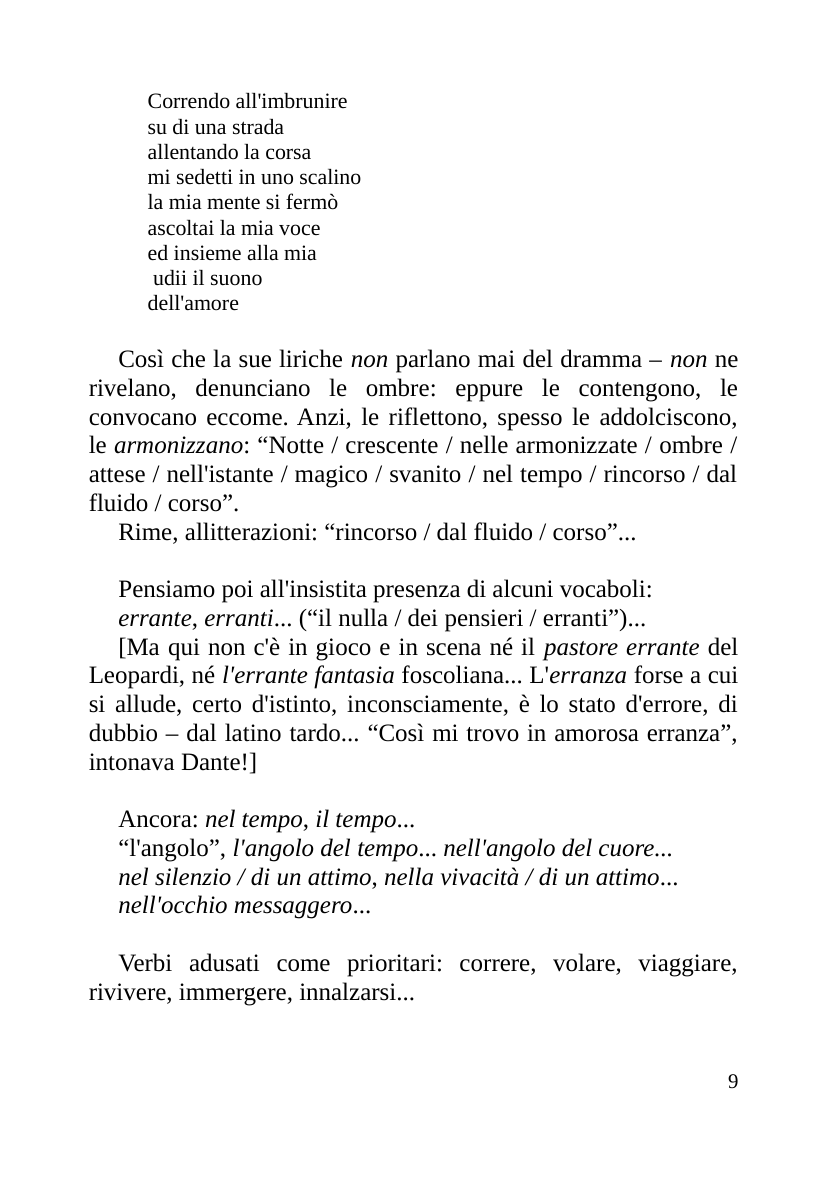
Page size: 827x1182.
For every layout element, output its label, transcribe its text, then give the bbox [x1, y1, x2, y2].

text nell'occhio messaggero... [88, 890, 738, 919]
text Correndo all'imbrunire [118, 88, 738, 114]
text [Ma qui non c'è in gioco e in scena né il pastore errante del Leopardi, né l'errante fantasia foscoliana... L'erranza forse a cui si allude, certo d'istinto, inconsciamente, è lo stato d'errore, di dubbio – dal latino tardo... “Così mi trovo in amorosa erranza”, intonava Dante!] [88, 632, 738, 775]
text la mia mente si fermò [118, 189, 738, 214]
text su di una strada [118, 114, 738, 139]
text dell'amore [118, 290, 738, 315]
text allentando la corsa [118, 139, 738, 164]
text Ancora: nel tempo, il tempo... [88, 804, 738, 833]
text ed insieme alla mia [118, 240, 738, 265]
text Pensiamo poi all'insistita presenza di alcuni vocaboli: [88, 574, 738, 603]
text mi sedetti in uno scalino [118, 164, 738, 189]
text Verbi adusati come prioritari: correre, volare, viaggiare, rivivere, immergere, innalzarsi... [88, 948, 738, 1005]
text Così che la sue liriche non parlano mai del dramma – non ne rivelano, denunciano le ombre: eppure le contengono, le convocano eccome. Anzi, le riflettono, spesso le addolciscono, le armonizzano: “Notte / crescente / nelle armonizzate / ombre / attese / nell'istante / magico / svanito / nel tempo / rincorso / dal fluido / corso”. [88, 344, 738, 517]
text udii il suono [118, 265, 738, 290]
text “l'angolo”, l'angolo del tempo... nell'angolo del cuore... [88, 833, 738, 862]
text ascoltai la mia voce [118, 214, 738, 240]
text Rime, allitterazioni: “rincorso / dal fluido / corso”... [88, 517, 738, 545]
text nel silenzio / di un attimo, nella vivacità / di un attimo... [88, 862, 738, 890]
text errante, erranti... (“il nulla / dei pensieri / erranti”)... [88, 603, 738, 632]
